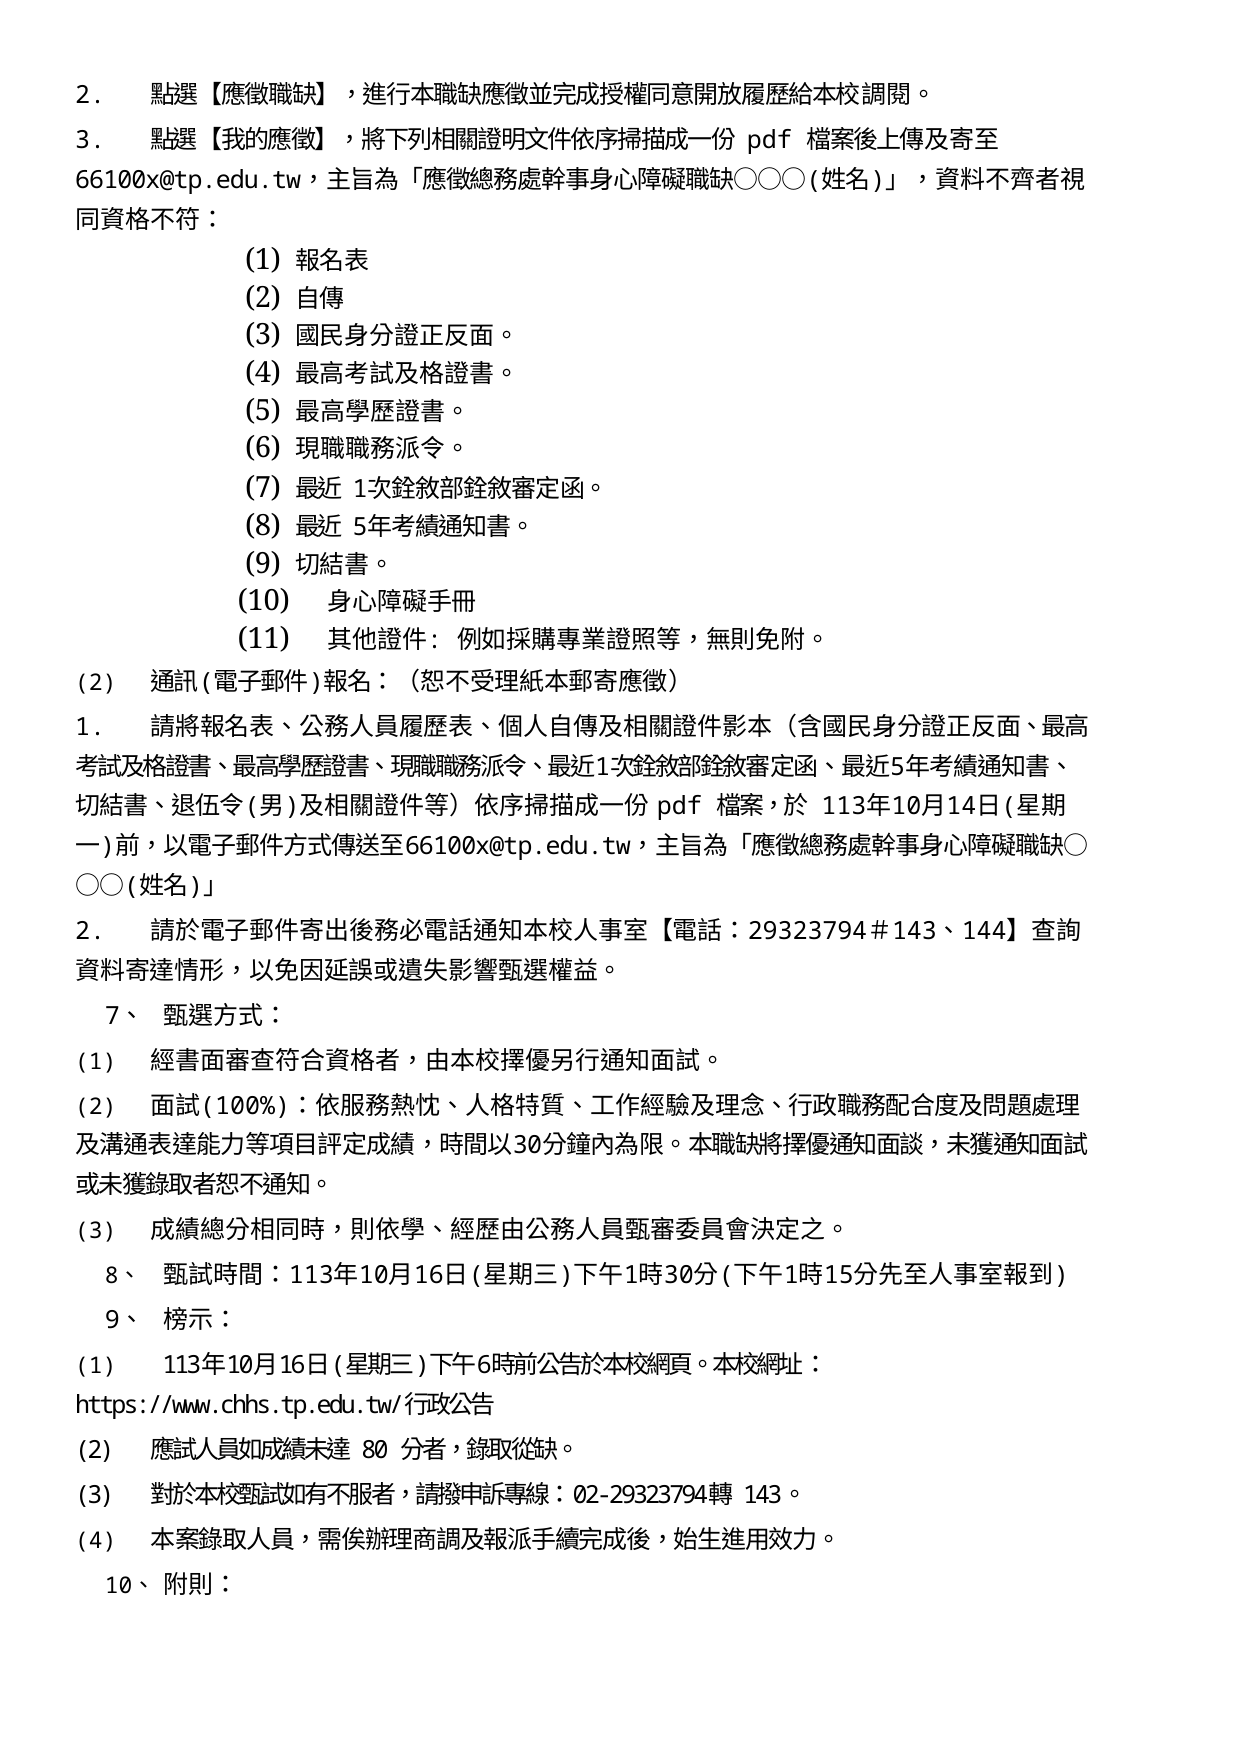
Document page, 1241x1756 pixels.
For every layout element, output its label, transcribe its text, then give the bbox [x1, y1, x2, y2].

list 甄選方式： [104, 995, 1095, 1031]
list 附則： [104, 1564, 1095, 1601]
list 切結書。 [245, 543, 1166, 581]
list 通訊(電子郵件)報名：（恕不受理紙本郵寄應徵） [75, 661, 1095, 697]
list 對於本校甄試如有不服者，請撥申訴專線：02-29323794轉 143。 [75, 1474, 1095, 1511]
list 請將報名表、公務人員履歷表、個人自傳及相關證件影本（含國民身分證正反面、最高考試及格證書、最高學歷證書、現職職務派令、最近1次銓敘部銓敘審定函、最近5年考績通知書、切結書、退伍令(男)及相關證件等）依序掃描成一份pdf 檔案，於 113年10月14日(星期一)前，以電子郵件方式傳送至66100x@tp.edu.tw，主旨為「應徵總務處幹事身心障礙職缺○○○(姓名)」 [75, 706, 1095, 902]
list 身心障礙手冊 [237, 581, 1166, 618]
list 自傳 [245, 277, 1166, 314]
list 其他證件: 例如採購專業證照等，無則免附。 [237, 618, 1166, 656]
list 最高學歷證書。 [245, 390, 1166, 427]
list 面試(100%)：依服務熱忱、人格特質、工作經驗及理念、行政職務配合度及問題處理及溝通表達能力等項目評定成績，時間以30分鐘內為限。本職缺將擇優通知面談，未獲通知面試或未獲錄取者恕不通知。 [75, 1085, 1095, 1201]
list 報名表 [245, 239, 1166, 277]
list 榜示： [104, 1300, 1095, 1336]
list 點選【我的應徵】，將下列相關證明文件依序掃描成一份 pdf 檔案後上傳及寄至66100x@tp.edu.tw，主旨為「應徵總務處幹事身心障礙職缺○○○(姓名)」，資料不齊者視同資格不符： [75, 120, 1095, 236]
list 最近 1次銓敘部銓敘審定函。 [245, 468, 1166, 505]
list 最高考試及格證書。 [245, 352, 1166, 390]
list 現職職務派令。 [245, 428, 1166, 465]
list 點選【應徵職缺】，進行本職缺應徵並完成授權同意開放履歷給本校調閱。 [75, 75, 1095, 111]
list 最近 5年考績通知書。 [245, 506, 1166, 543]
list 國民身分證正反面。 [245, 315, 1166, 352]
list 經書面審查符合資格者，由本校擇優另行通知面試。 [75, 1040, 1095, 1076]
list 113年10月16日(星期三)下午6時前公告於本校網頁。本校網址：https://www.chhs.tp.edu.tw/行政公告 [75, 1345, 1095, 1421]
list 應試人員如成績未達 80 分者，錄取從缺。 [75, 1429, 1095, 1466]
list 甄試時間：113年10月16日(星期三)下午1時30分(下午1時15分先至人事室報到) [104, 1255, 1095, 1291]
list 本案錄取人員，需俟辦理商調及報派手續完成後，始生進用效力。 [75, 1519, 1095, 1556]
list 成績總分相同時，則依學、經歷由公務人員甄審委員會決定之。 [75, 1210, 1095, 1246]
list 請於電子郵件寄出後務必電話通知本校人事室【電話：29323794＃143、144】查詢資料寄達情形，以免因延誤或遺失影響甄選權益。 [75, 910, 1095, 986]
